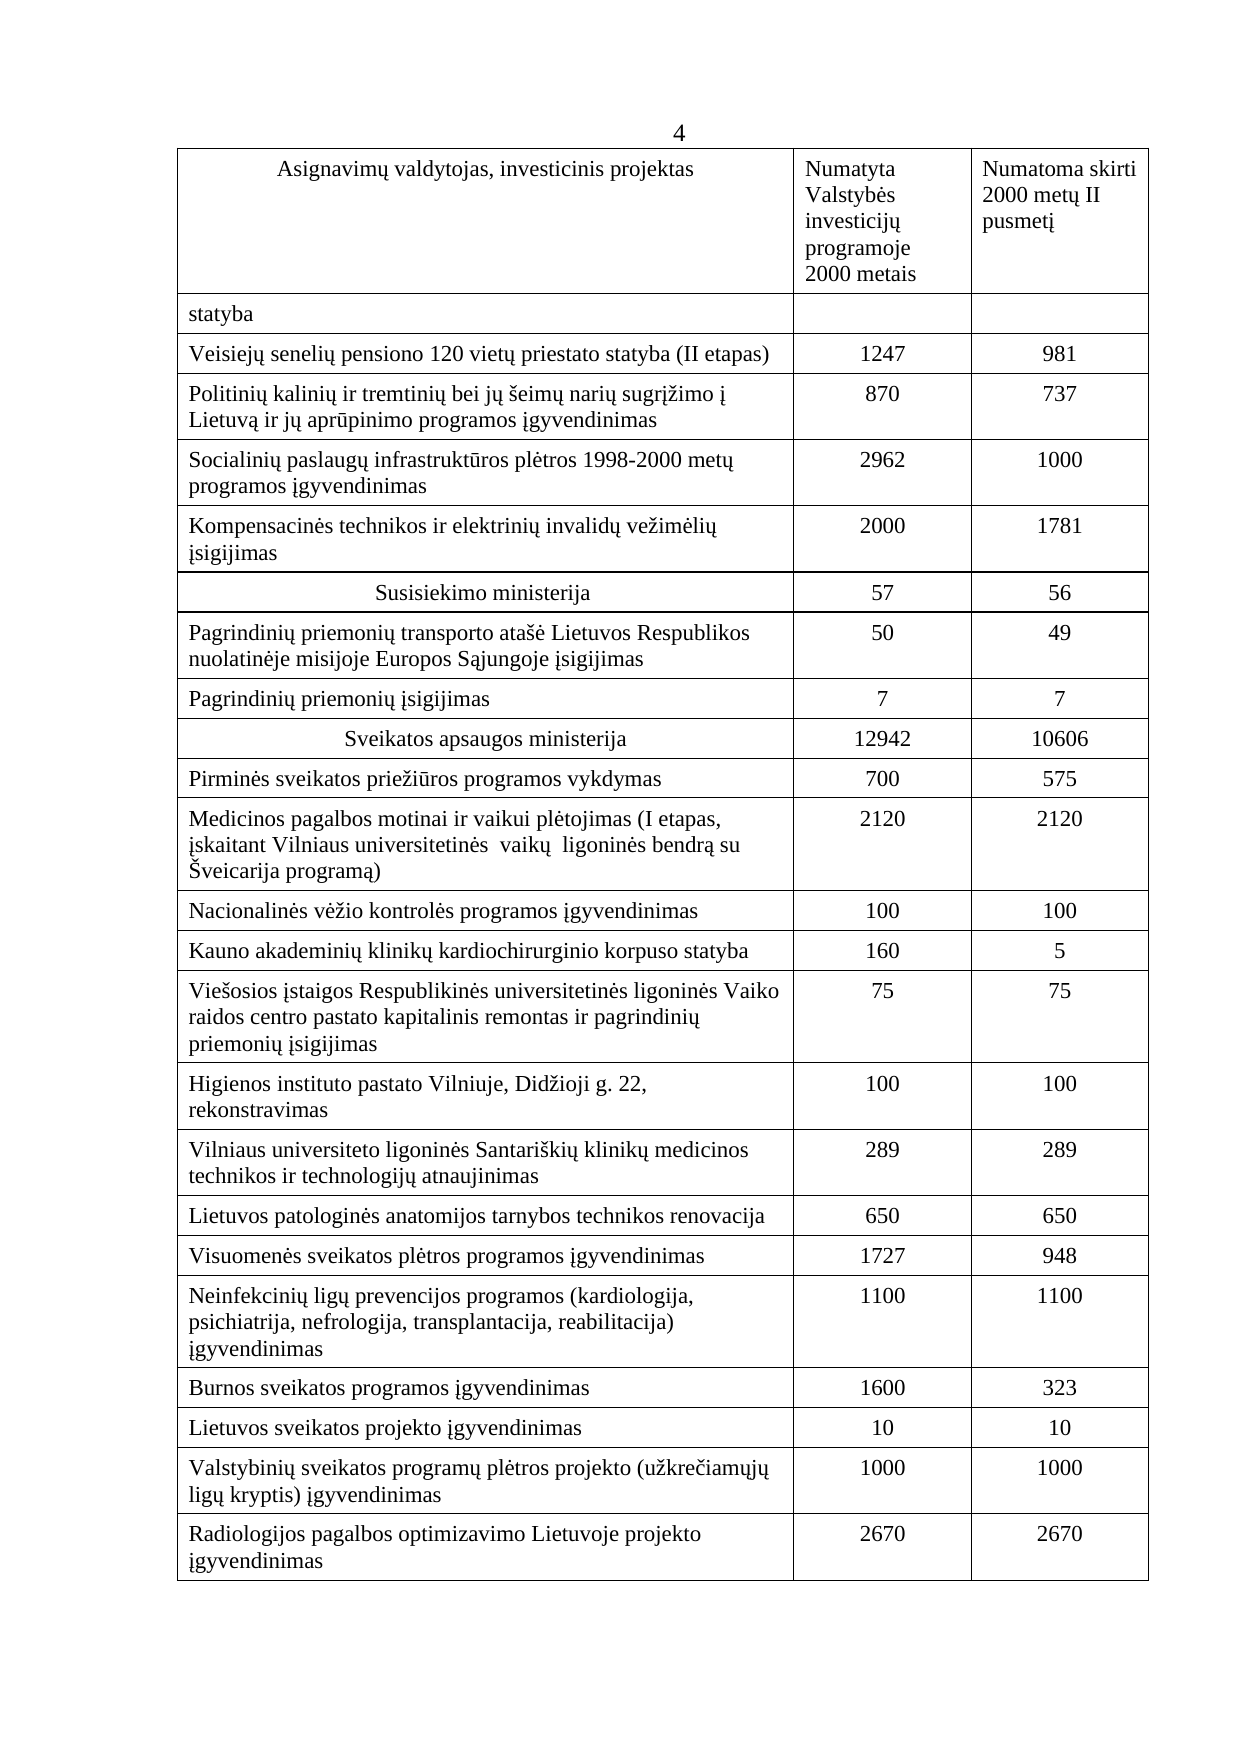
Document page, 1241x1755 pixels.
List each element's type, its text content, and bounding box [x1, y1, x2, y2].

table_cell 75 [794, 971, 971, 1062]
table_cell 49 [972, 613, 1148, 678]
table_cell Higienos instituto pastato Vilniuje, Didžioji g. 22, rekonstravimas [178, 1063, 793, 1128]
table_cell Burnos sveikatos programos įgyvendinimas [178, 1368, 793, 1407]
table_cell 5 [972, 931, 1148, 970]
table_cell 1000 [972, 1448, 1148, 1513]
table_cell 650 [972, 1196, 1148, 1235]
table_cell 1100 [794, 1276, 971, 1367]
table_cell 650 [794, 1196, 971, 1235]
table_cell Veisiejų senelių pensiono 120 vietų priestato statyba (II etapas) [178, 334, 793, 373]
table_cell Kauno akademinių klinikų kardiochirurginio korpuso statyba [178, 931, 793, 970]
table_cell 75 [972, 971, 1148, 1062]
table_cell 700 [794, 759, 971, 797]
table_cell 2670 [794, 1514, 971, 1579]
table_cell 870 [794, 374, 971, 439]
table_cell 100 [972, 1063, 1148, 1128]
table_cell 2000 [794, 506, 971, 571]
table_cell 737 [972, 374, 1148, 439]
table_cell 1781 [972, 506, 1148, 571]
table_cell Pagrindinių priemonių transporto atašė Lietuvos Respublikos nuolatinėje misijoje Europos Sąjungoje įsigijimas [178, 613, 793, 678]
table_cell 2962 [794, 440, 971, 505]
table_cell Susisiekimo ministerija [178, 573, 793, 611]
table_cell 948 [972, 1236, 1148, 1274]
table_cell 7 [972, 679, 1148, 717]
table_cell 50 [794, 613, 971, 678]
table_cell 10 [794, 1408, 971, 1447]
table_cell 7 [794, 679, 971, 717]
table_cell 1000 [972, 440, 1148, 505]
table_cell Valstybinių sveikatos programų plėtros projekto (užkrečiamųjų ligų kryptis) įgyvendinimas [178, 1448, 793, 1513]
table_cell 1727 [794, 1236, 971, 1274]
table_cell 2120 [794, 798, 971, 890]
table_cell 160 [794, 931, 971, 970]
table_cell 2670 [972, 1514, 1148, 1579]
table_cell 56 [972, 573, 1148, 611]
table_cell 100 [794, 891, 971, 930]
table_cell Medicinos pagalbos motinai ir vaikui plėtojimas (I etapas, įskaitant Vilniaus universitetinės vaikų ligoninės bendrą su Šveicarija programą) [178, 798, 793, 890]
table_cell statyba [178, 294, 793, 333]
table_header Asignavimų valdytojas, investicinis projektas [178, 149, 793, 293]
table_cell Pagrindinių priemonių įsigijimas [178, 679, 793, 717]
table_cell 289 [972, 1130, 1148, 1195]
table_cell Lietuvos sveikatos projekto įgyvendinimas [178, 1408, 793, 1447]
table_cell Nacionalinės vėžio kontrolės programos įgyvendinimas [178, 891, 793, 930]
table_cell 100 [794, 1063, 971, 1128]
table_cell 289 [794, 1130, 971, 1195]
table_header Numatoma skirti 2000 metų II pusmetį [972, 149, 1148, 293]
table_cell Neinfekcinių ligų prevencijos programos (kardiologija, psichiatrija, nefrologija, transplantacija, reabilitacija) įgyvendinimas [178, 1276, 793, 1367]
table_cell Socialinių paslaugų infrastruktūros plėtros 1998-2000 metų programos įgyvendinimas [178, 440, 793, 505]
table_cell 100 [972, 891, 1148, 930]
table_cell 57 [794, 573, 971, 611]
table_cell 10 [972, 1408, 1148, 1447]
table_cell 2120 [972, 798, 1148, 890]
table_cell Vilniaus universiteto ligoninės Santariškių klinikų medicinos technikos ir technologijų atnaujinimas [178, 1130, 793, 1195]
table_cell Lietuvos patologinės anatomijos tarnybos technikos renovacija [178, 1196, 793, 1235]
table_cell 1100 [972, 1276, 1148, 1367]
table_cell [972, 294, 1148, 333]
table_cell Politinių kalinių ir tremtinių bei jų šeimų narių sugrįžimo į Lietuvą ir jų aprūpinimo programos įgyvendinimas [178, 374, 793, 439]
table_cell Radiologijos pagalbos optimizavimo Lietuvoje projekto įgyvendinimas [178, 1514, 793, 1579]
table_cell 1247 [794, 334, 971, 373]
table_cell [794, 294, 971, 333]
table_cell 1000 [794, 1448, 971, 1513]
table_cell Sveikatos apsaugos ministerija [178, 719, 793, 757]
table_cell 981 [972, 334, 1148, 373]
table_cell 575 [972, 759, 1148, 797]
table_cell 12942 [794, 719, 971, 757]
table_cell Pirminės sveikatos priežiūros programos vykdymas [178, 759, 793, 797]
table_cell 10606 [972, 719, 1148, 757]
table_header Numatyta Valstybės investicijų programoje 2000 metais [794, 149, 971, 293]
table_cell Visuomenės sveikatos plėtros programos įgyvendinimas [178, 1236, 793, 1274]
table_cell 323 [972, 1368, 1148, 1407]
table_cell Viešosios įstaigos Respublikinės universitetinės ligoninės Vaiko raidos centro pastato kapitalinis remontas ir pagrindinių priemonių įsigijimas [178, 971, 793, 1062]
table_cell Kompensacinės technikos ir elektrinių invalidų vežimėlių įsigijimas [178, 506, 793, 571]
table_cell 1600 [794, 1368, 971, 1407]
